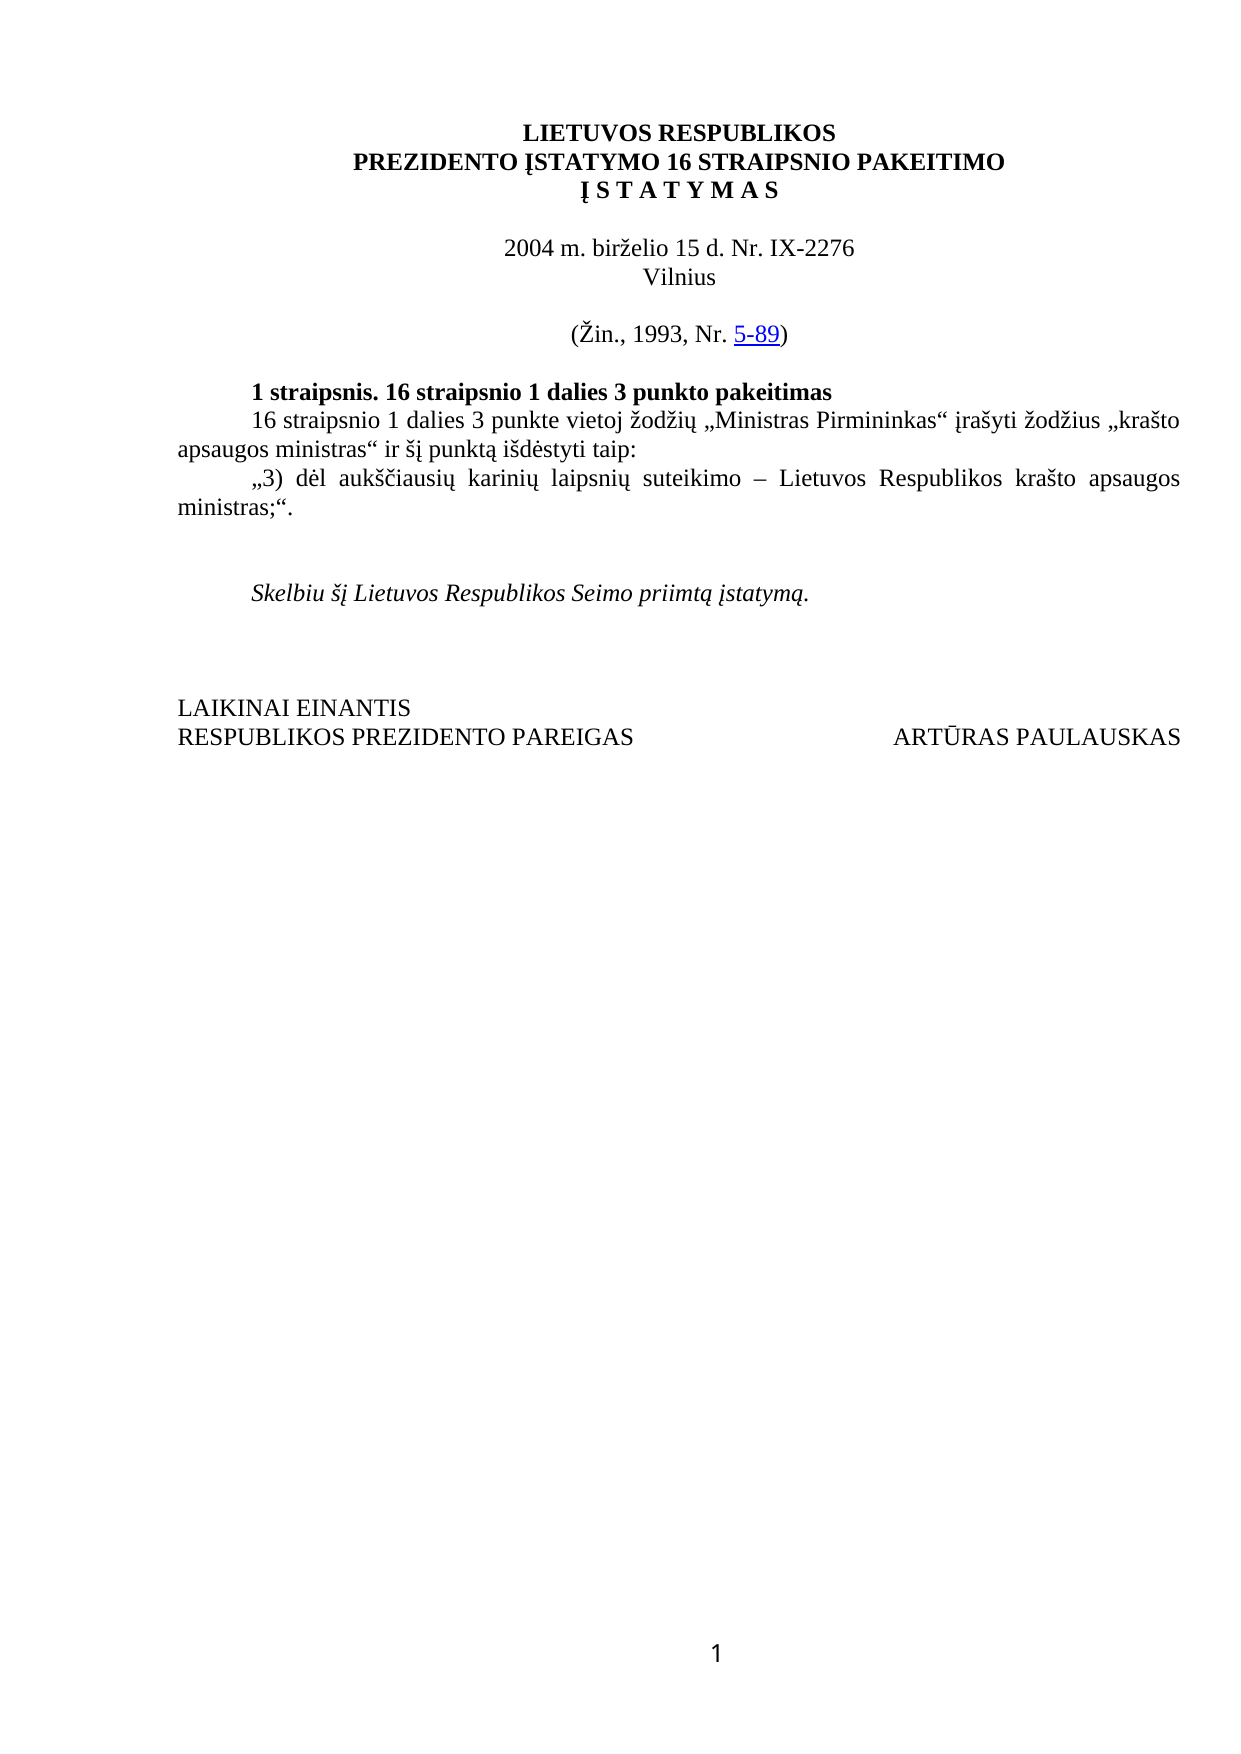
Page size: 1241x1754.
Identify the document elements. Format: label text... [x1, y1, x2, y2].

text 1 straipsnis. 16 straipsnio 1 dalies 3 punkto pakeitimas [177, 377, 1181, 406]
text 2004 m. birželio 15 d. Nr. IX-2276 [177, 233, 1181, 262]
text „3) dėl aukščiausių karinių laipsnių suteikimo – Lietuvos Respublikos krašto apsaugos ministras;“. [177, 463, 1181, 521]
text RESPUBLIKOS PREZIDENTO PAREIGAS ARTŪRAS PAULAUSKAS [177, 722, 1181, 751]
text PREZIDENTO ĮSTATYMO 16 STRAIPSNIO PAKEITIMO [177, 147, 1181, 176]
text Vilnius [177, 262, 1181, 291]
text LIETUVOS RESPUBLIKOS [177, 118, 1181, 147]
text 16 straipsnio 1 dalies 3 punkte vietoj žodžių „Ministras Pirmininkas“ įrašyti žodžius „krašto apsaugos ministras“ ir šį punktą išdėstyti taip: [177, 406, 1181, 463]
text Skelbiu šį Lietuvos Respublikos Seimo priimtą įstatymą. [177, 578, 1181, 607]
text (Žin., 1993, Nr. 5-89) [177, 319, 1181, 348]
text LAIKINAI EINANTIS [177, 693, 1181, 722]
text Į S T A T Y M A S [177, 176, 1181, 204]
